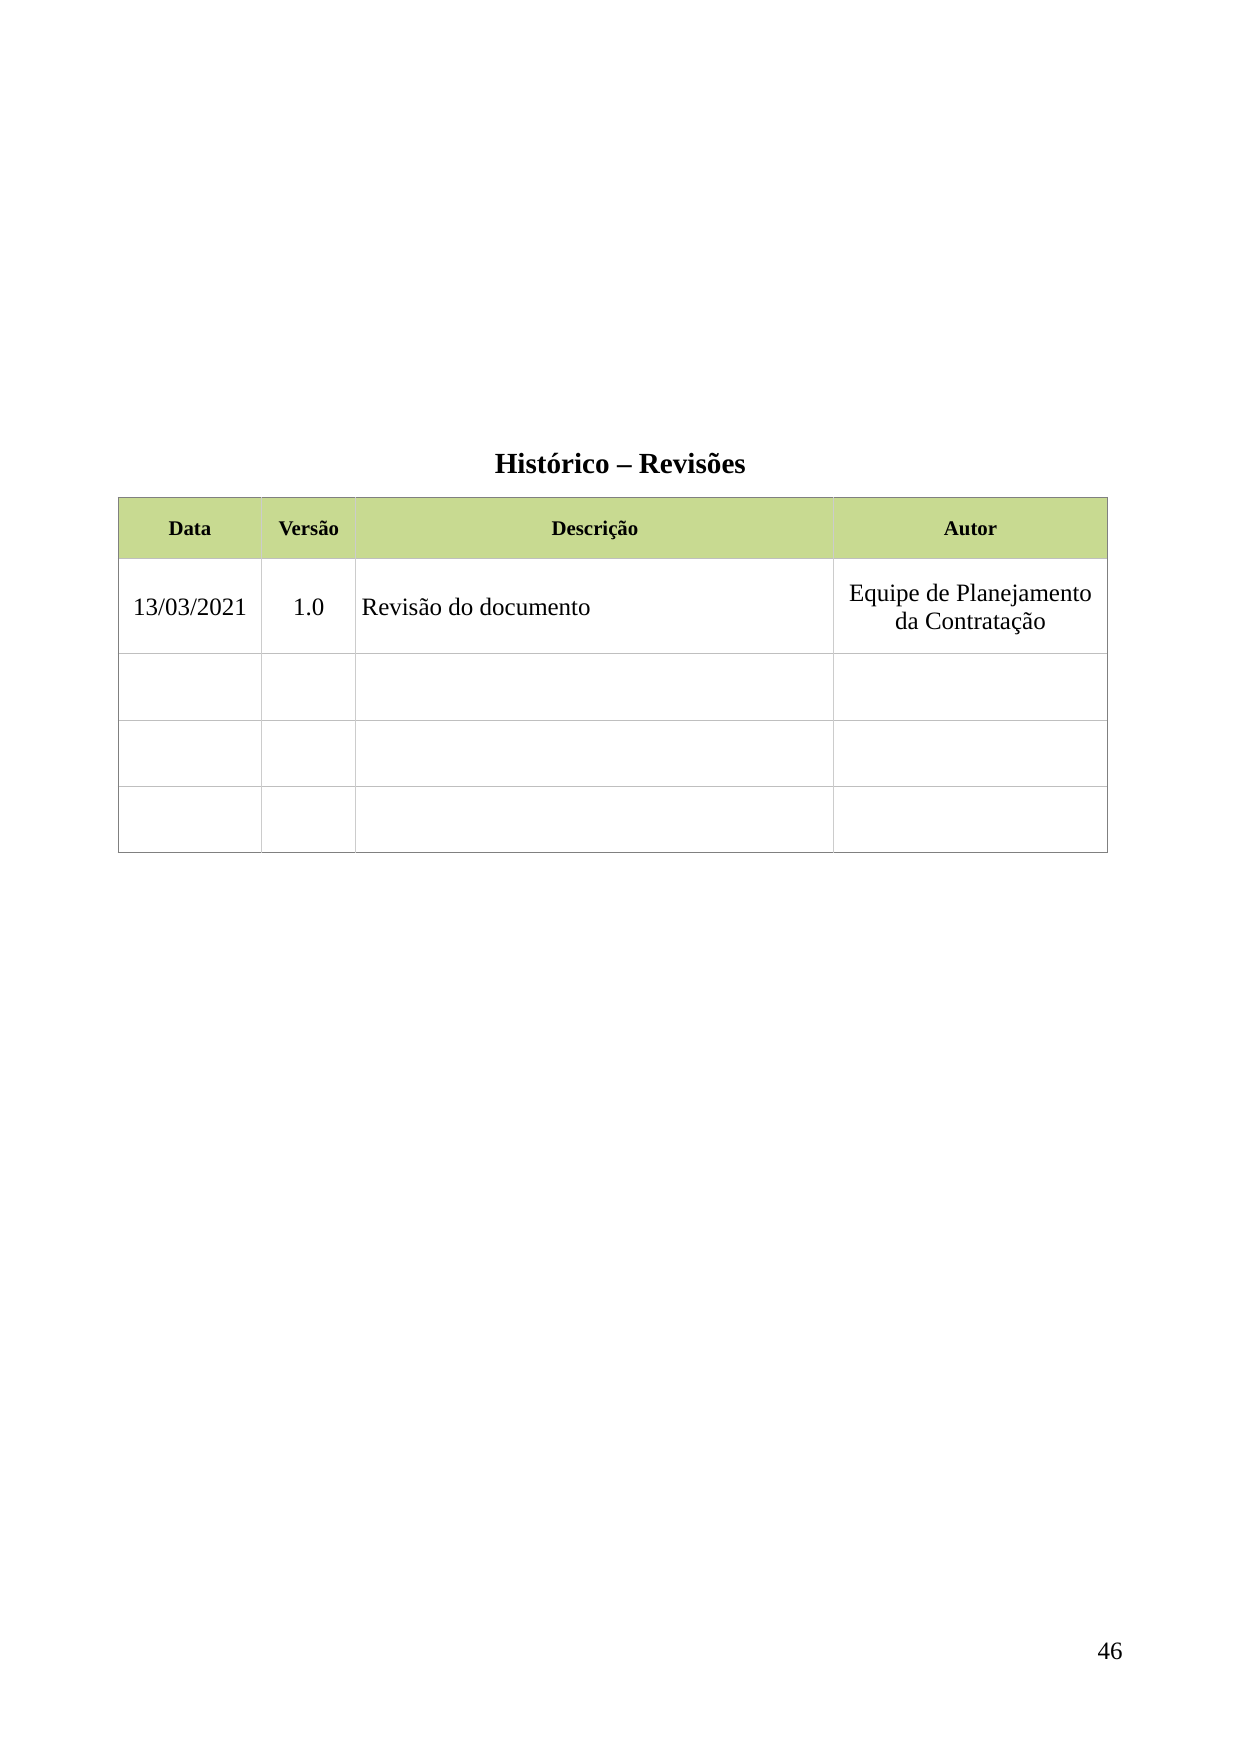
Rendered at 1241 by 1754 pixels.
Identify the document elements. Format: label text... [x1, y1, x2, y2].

table_header Data [119, 498, 261, 558]
table_cell Revisão do documento [356, 559, 833, 653]
table_cell [834, 654, 1107, 719]
table_header Autor [834, 498, 1107, 558]
table_cell [356, 787, 833, 852]
table_cell [119, 654, 261, 719]
table_cell 13/03/2021 [119, 559, 261, 653]
table_cell [356, 654, 833, 719]
table_cell [119, 721, 261, 786]
table_cell [834, 721, 1107, 786]
table_header Versão [262, 498, 355, 558]
table_cell [834, 787, 1107, 852]
table_cell [119, 787, 261, 852]
table_cell Equipe de Planejamento da Contratação [834, 559, 1107, 653]
table_cell [262, 654, 355, 719]
text Histórico – Revisões [118, 446, 1122, 480]
table_cell 1.0 [262, 559, 355, 653]
table_cell [262, 787, 355, 852]
table_header Descrição [356, 498, 833, 558]
table_cell [262, 721, 355, 786]
table_cell [356, 721, 833, 786]
